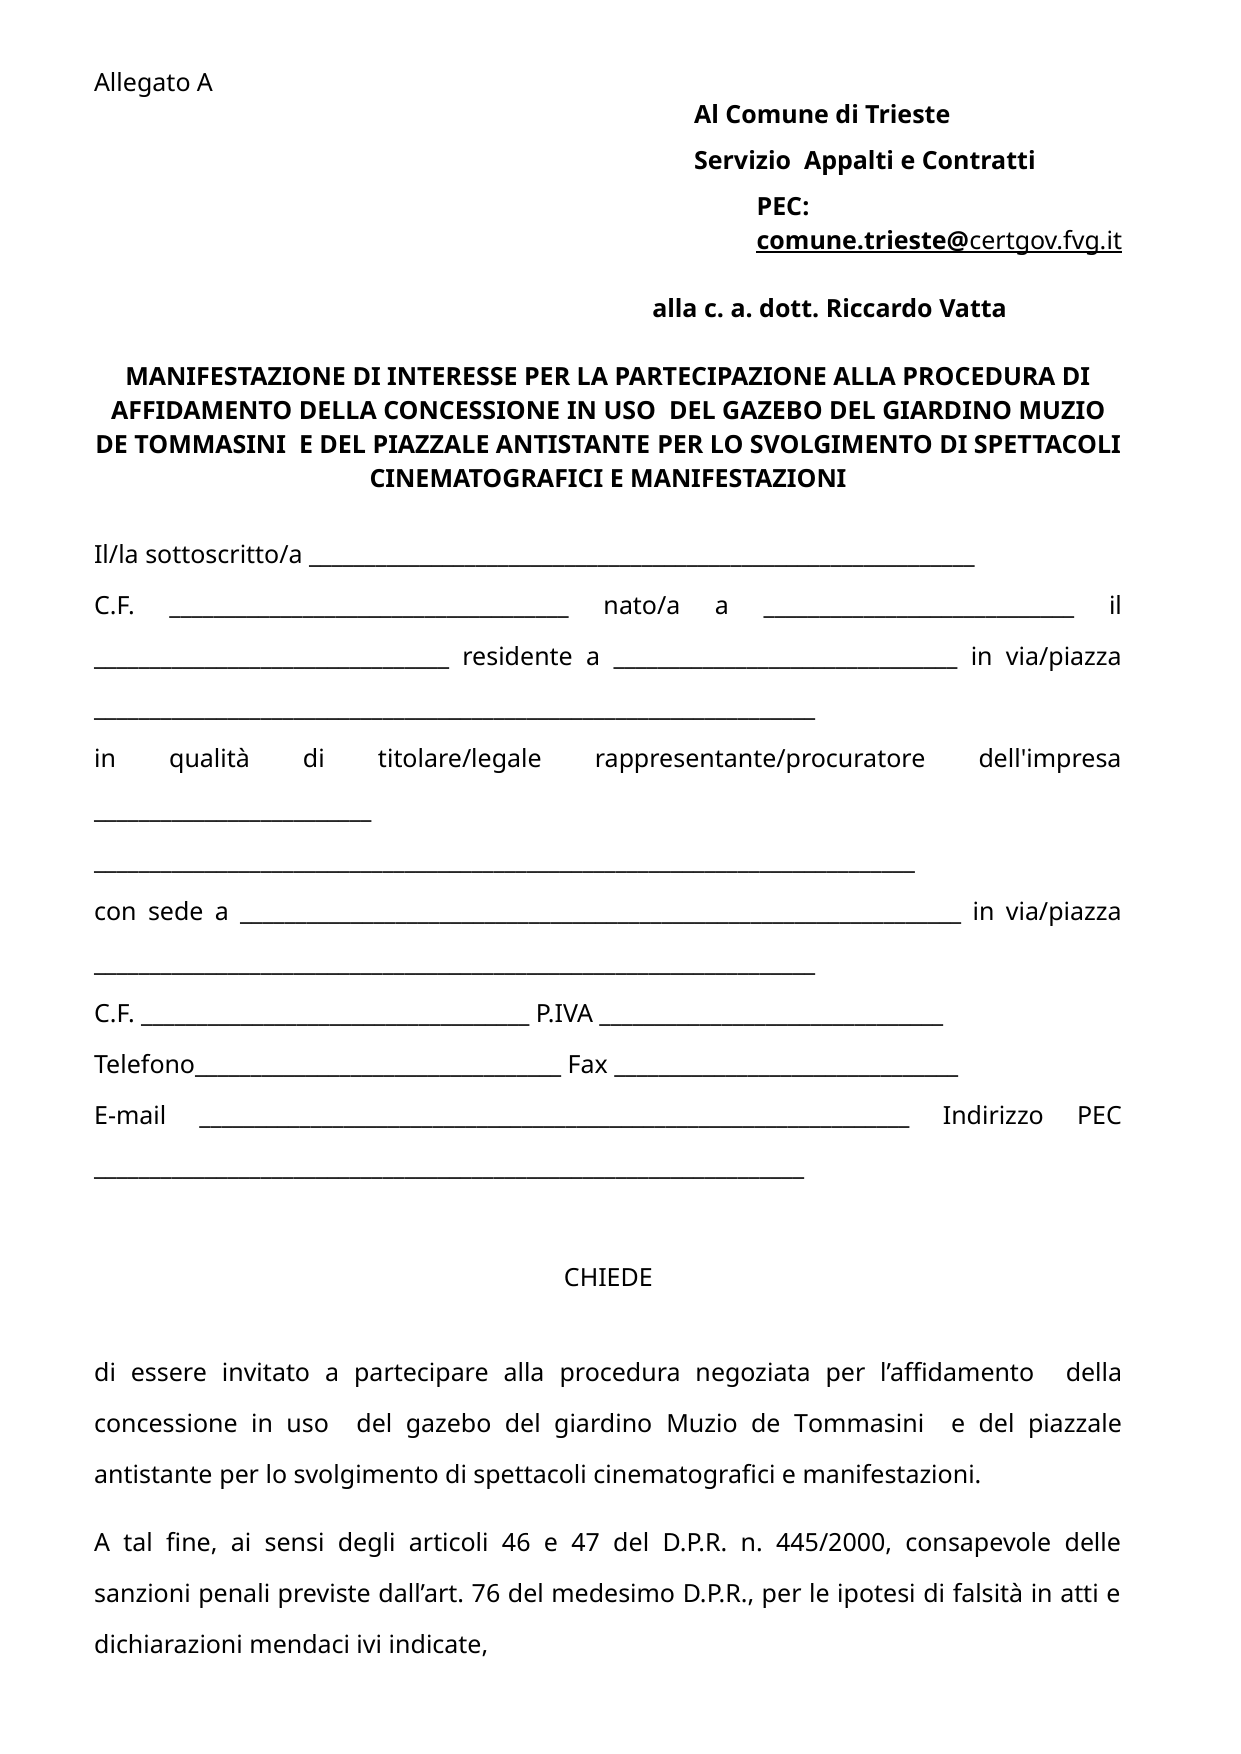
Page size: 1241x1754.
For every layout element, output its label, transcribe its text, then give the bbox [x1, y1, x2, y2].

text C.F. ____________________________________ nato/a a ____________________________ il ________________________________ residente a _______________________________ in via/piazza _________________________________________________________________ [94, 587, 1122, 723]
text alla c. a. dott. Riccardo Vatta [94, 291, 1122, 325]
text Manifestazione di interesse per la partecipazione alla procedura di affidamento delLA CONCESSIONE IN USO DEL GAZEBO DEL GIARDINO MUZIO DE TOMMASINI E DEL PIAZZALE ANTISTANTE PER LO SVOLGIMENTO DI SPETTACOLI CINEMATOGRAFICI E MANIFESTAZIONI [94, 359, 1122, 495]
text [756, 253, 1122, 257]
text Allegato A [94, 72, 1122, 97]
text A tal fine, ai sensi degli articoli 46 e 47 del D.P.R. n. 445/2000, consapevole delle sanzioni penali previste dall’art. 76 del medesimo D.P.R., per le ipotesi di falsità in atti e dichiarazioni mendaci ivi indicate, [94, 1525, 1122, 1661]
text E-mail ________________________________________________________________ Indirizzo PEC ________________________________________________________________ [94, 1098, 1122, 1183]
text Il/la sottoscritto/a ____________________________________________________________ [94, 536, 1122, 570]
text PEC: comune.trieste@certgov.fvg.it [756, 188, 1122, 251]
text in qualità di titolare/legale rappresentante/procuratore dell'impresa _________________________ [94, 741, 1122, 826]
text di essere invitato a partecipare alla procedura negoziata per l’affidamento delLA CONCESSIONE IN USO DEL GAZEBO DEL GIARDINO MUZIO DE TOMMASINI E DEL PIAZZALE ANTISTANTE PER LO SVOLGIMENTO DI SPETTACOLI CINEMATOGRAFICI E MANIFESTAZIONI. [94, 1354, 1122, 1490]
text Al Comune di Trieste [694, 97, 1122, 131]
text Telefono_________________________________ Fax _______________________________ [94, 1047, 1122, 1081]
text Servizio Appalti e Contratti [694, 143, 1122, 177]
text __________________________________________________________________________ [94, 843, 1122, 877]
text con sede a _________________________________________________________________ in via/piazza _________________________________________________________________ [94, 894, 1122, 979]
text CHIEDE [94, 1260, 1122, 1294]
text C.F. ___________________________________ P.IVA _______________________________ [94, 996, 1122, 1030]
